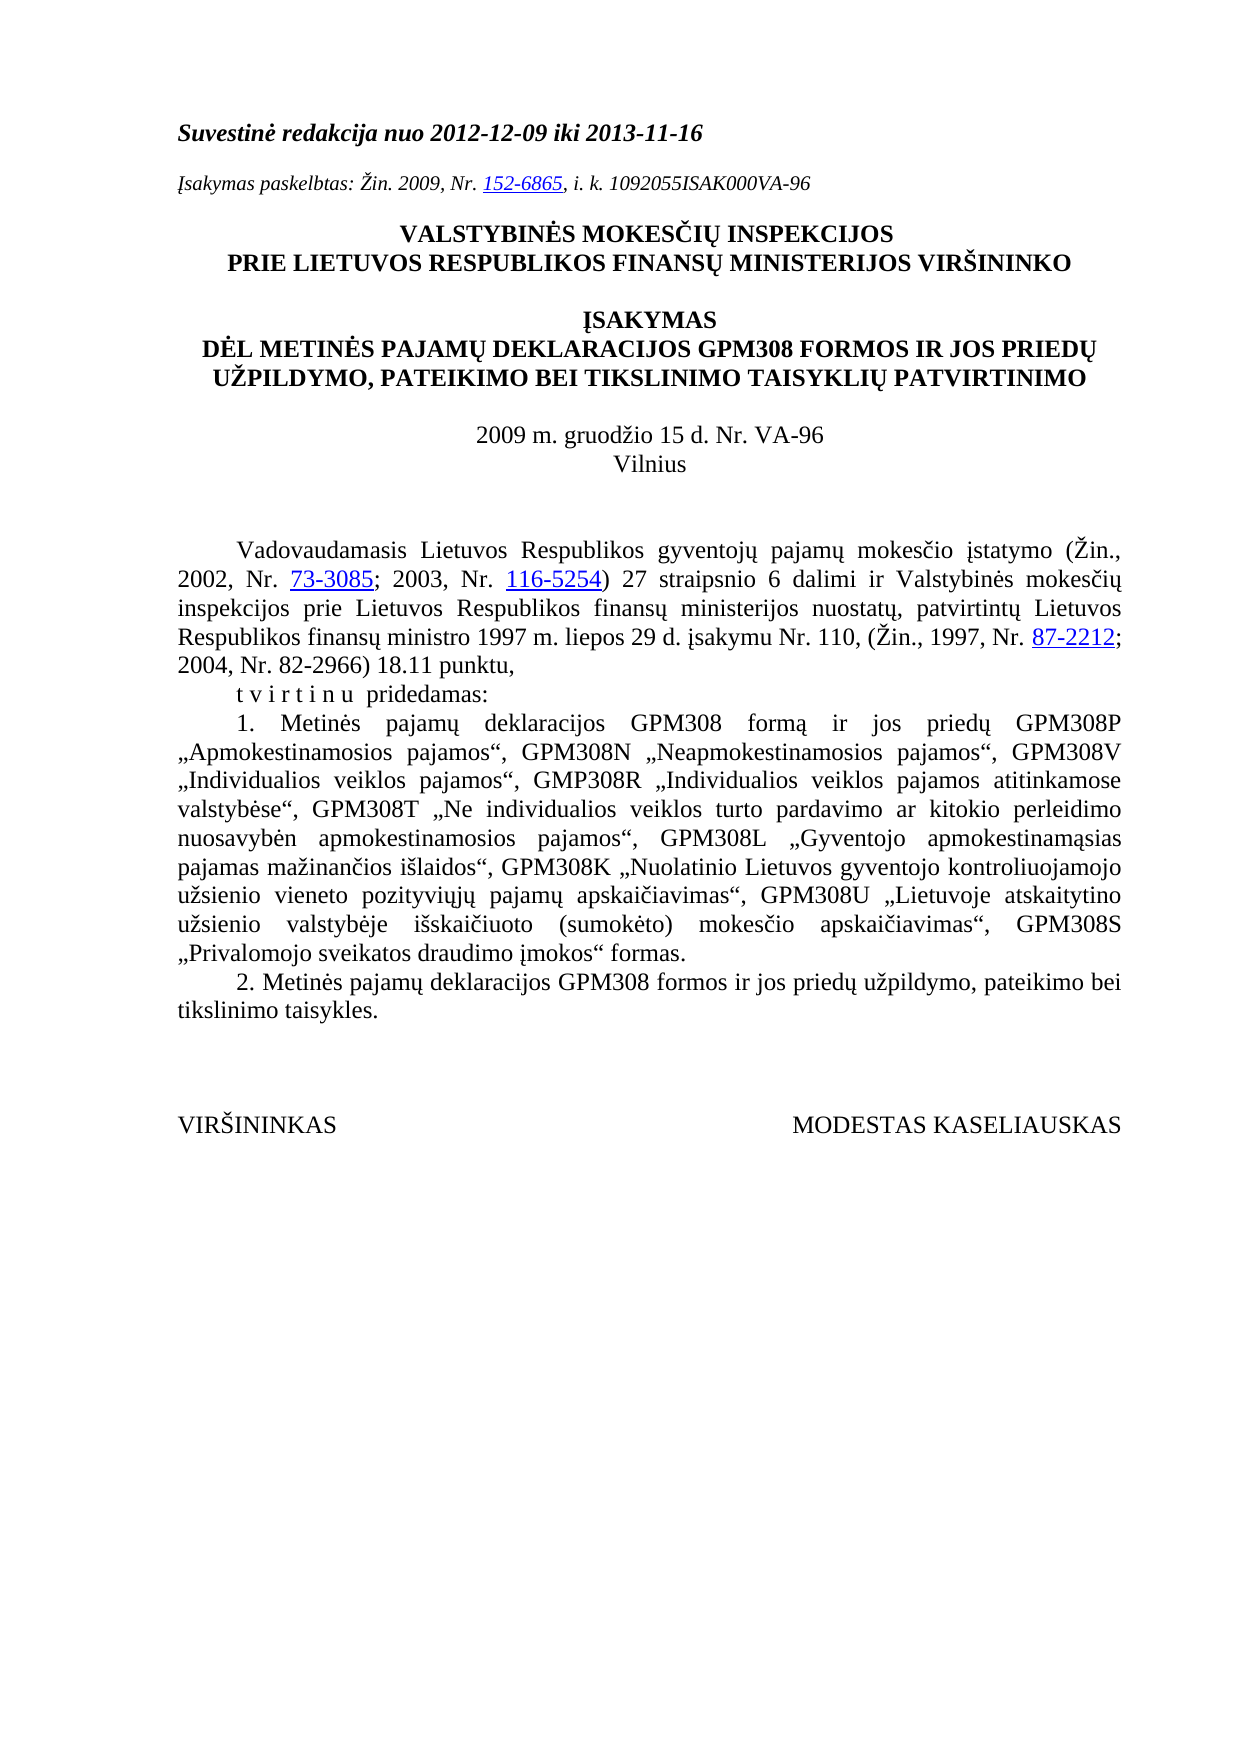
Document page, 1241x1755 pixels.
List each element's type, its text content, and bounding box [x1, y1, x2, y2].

text DĖL METINĖS PAJAMŲ DEKLARACIJOS GPM308 FORMOS IR JOS PRIEDŲ UŽPILDYMO, PATEIKIMO BEI TIKSLINIMO TAISYKLIŲ PATVIRTINIMO [177, 334, 1122, 392]
text Įsakymas paskelbtas: Žin. 2009, Nr. 152-6865, i. k. 1092055ISAK000VA-96 [177, 171, 1122, 195]
text Vilnius [177, 449, 1122, 478]
text tvirtinu pridedamas: [177, 679, 1122, 708]
text 2009 m. gruodžio 15 d. Nr. VA-96 [177, 420, 1122, 449]
text PRIE LIETUVOS RESPUBLIKOS FINANSŲ MINISTERIJOS VIRŠININKO [177, 248, 1122, 277]
text ĮSAKYMAS [177, 305, 1122, 334]
text Viršininkas Modestas Kaseliauskas [177, 1110, 1122, 1139]
text VALSTYBINĖS MOKESČIŲ INSPEKCIJOS [177, 219, 1122, 248]
text Suvestinė redakcija nuo 2012-12-09 iki 2013-11-16 [177, 118, 1122, 147]
text 1. Metinės pajamų deklaracijos GPM308 formą ir jos priedų GPM308P „Apmokestinamosios pajamos“, GPM308N „Neapmokestinamosios pajamos“, GPM308V „Individualios veiklos pajamos“, GMP308R „Individualios veiklos pajamos atitinkamose valstybėse“, GPM308T „Ne individualios veiklos turto pardavimo ar kitokio perleidimo nuosavybėn apmokestinamosios pajamos“, GPM308L „Gyventojo apmokestinamąsias pajamas mažinančios išlaidos“, GPM308K „Nuolatinio Lietuvos gyventojo kontroliuojamojo užsienio vieneto pozityviųjų pajamų apskaičiavimas“, GPM308U „Lietuvoje atskaitytino užsienio valstybėje išskaičiuoto (sumokėto) mokesčio apskaičiavimas“, GPM308S „Privalomojo sveikatos draudimo įmokos“ formas. [177, 708, 1122, 967]
text Vadovaudamasis Lietuvos Respublikos gyventojų pajamų mokesčio įstatymo (Žin., 2002, Nr. 73-3085; 2003, Nr. 116-5254) 27 straipsnio 6 dalimi ir Valstybinės mokesčių inspekcijos prie Lietuvos Respublikos finansų ministerijos nuostatų, patvirtintų Lietuvos Respublikos finansų ministro 1997 m. liepos 29 d. įsakymu Nr. 110, (Žin., 1997, Nr. 87-2212; 2004, Nr. 82-2966) 18.11 punktu, [177, 535, 1122, 679]
text 2. Metinės pajamų deklaracijos GPM308 formos ir jos priedų užpildymo, pateikimo bei tikslinimo taisykles. [177, 967, 1122, 1024]
